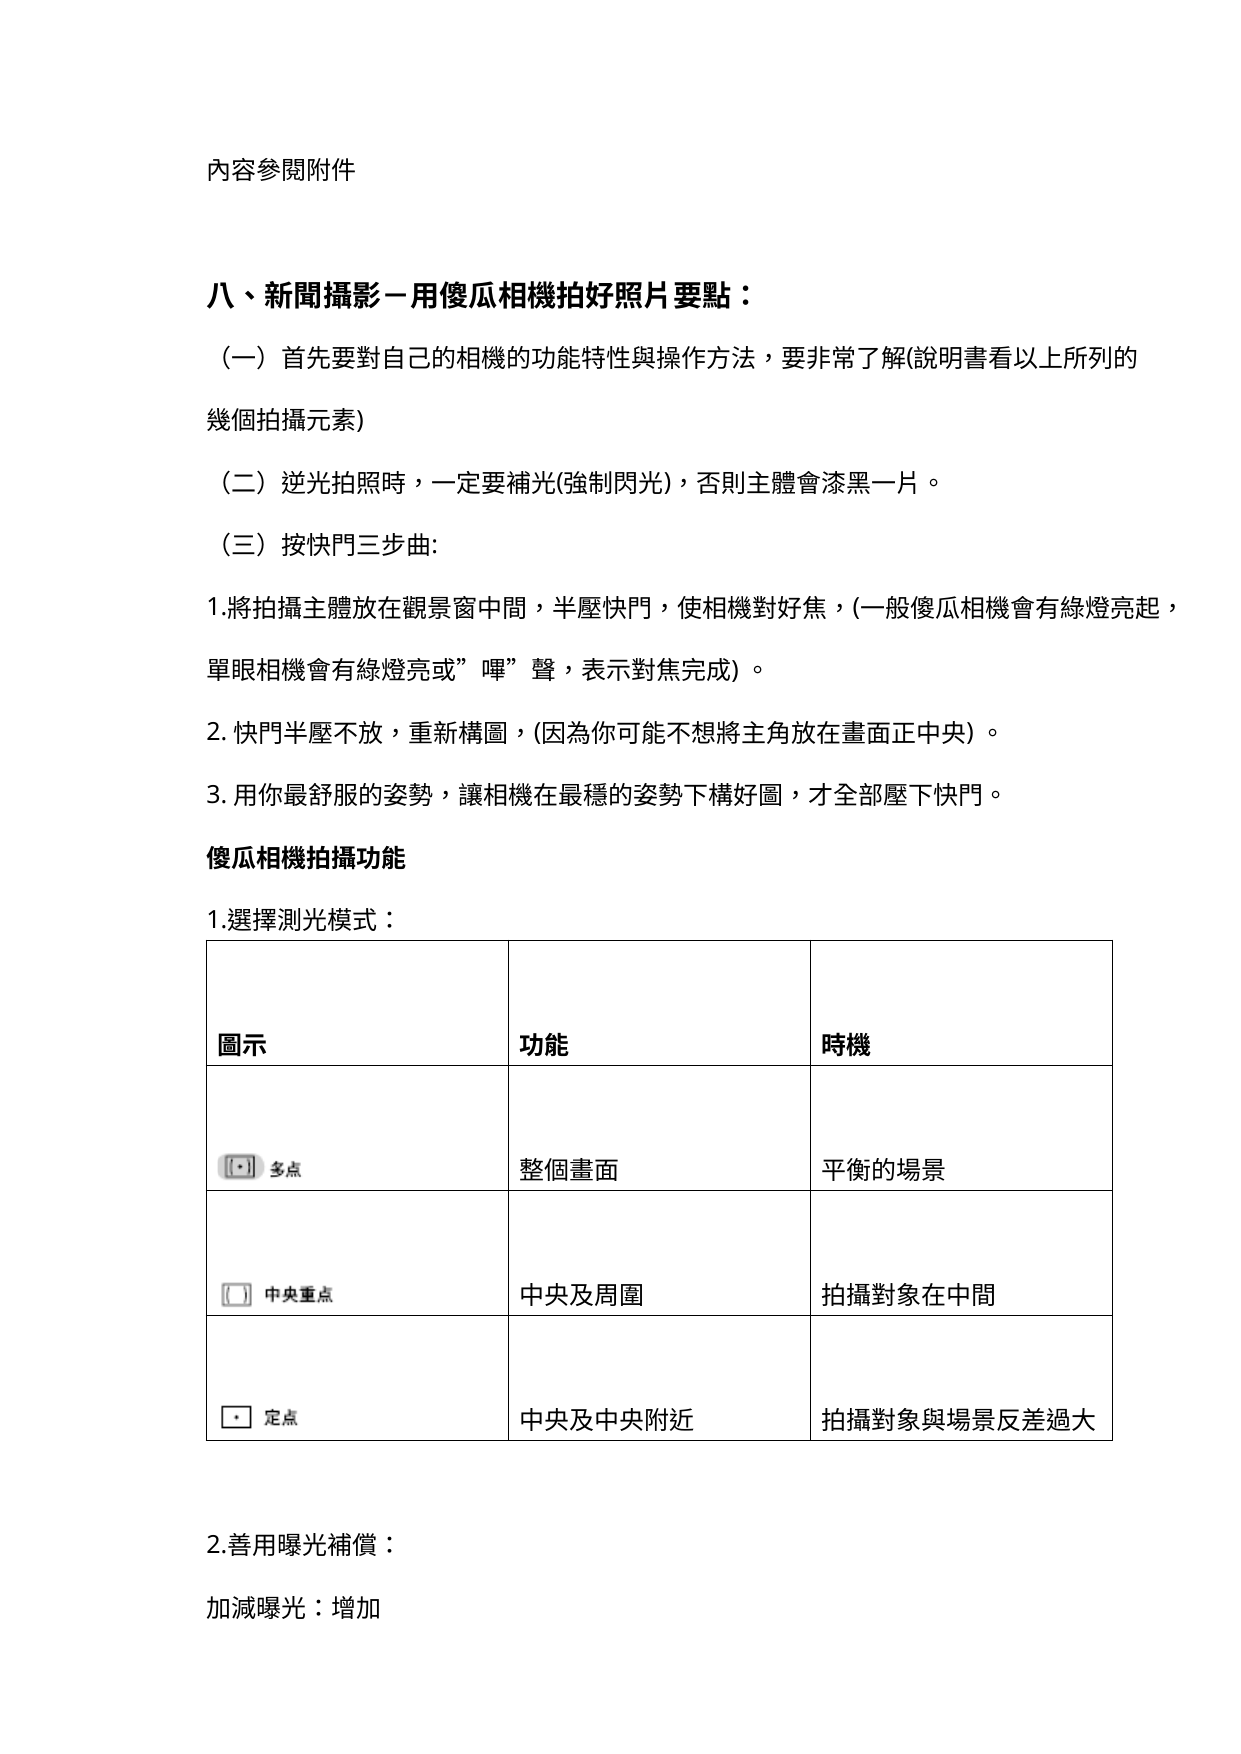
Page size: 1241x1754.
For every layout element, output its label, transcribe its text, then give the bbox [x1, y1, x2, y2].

table_cell 整個畫面 [509, 1066, 810, 1189]
text （二）逆光拍照時，一定要補光(強制閃光)，否則主體會漆黑一片。 [206, 439, 1162, 502]
table_header 功能 [509, 941, 810, 1064]
table_cell 拍攝對象在中間 [811, 1191, 1112, 1314]
text 傻瓜相機拍攝功能 [206, 814, 1162, 877]
table_header 時機 [811, 941, 1112, 1064]
text （一）首先要對自己的相機的功能特性與操作方法，要非常了解(說明書看以上所列的幾個拍攝元素) [206, 314, 1162, 439]
text 內容參閱附件 [206, 127, 1162, 189]
table_header 圖示 [207, 941, 508, 1064]
text 3. 用你最舒服的姿勢，讓相機在最穩的姿勢下構好圖，才全部壓下快門。 [206, 752, 1162, 814]
text 2. 快門半壓不放，重新構圖，(因為你可能不想將主角放在畫面正中央) 。 [206, 689, 1162, 752]
table_cell [207, 1191, 508, 1314]
table_cell [207, 1066, 508, 1189]
table_cell 中央及中央附近 [509, 1316, 810, 1439]
text （三）按快門三步曲: [206, 502, 1162, 564]
table_cell [207, 1316, 508, 1439]
text 1.將拍攝主體放在觀景窗中間，半壓快門，使相機對好焦，(一般傻瓜相機會有綠燈亮起，單眼相機會有綠燈亮或”嗶”聲，表示對焦完成) 。 [206, 564, 1162, 689]
text 八、新聞攝影－用傻瓜相機拍好照片要點： [206, 252, 1162, 314]
text 加減曝光：增加 [206, 1564, 1162, 1627]
text 1.選擇測光模式： [206, 877, 1162, 939]
table_cell 中央及周圍 [509, 1191, 810, 1314]
table_cell 平衡的場景 [811, 1066, 1112, 1189]
text 2.善用曝光補償： [206, 1502, 1162, 1564]
table_cell 拍攝對象與場景反差過大 [811, 1316, 1112, 1439]
